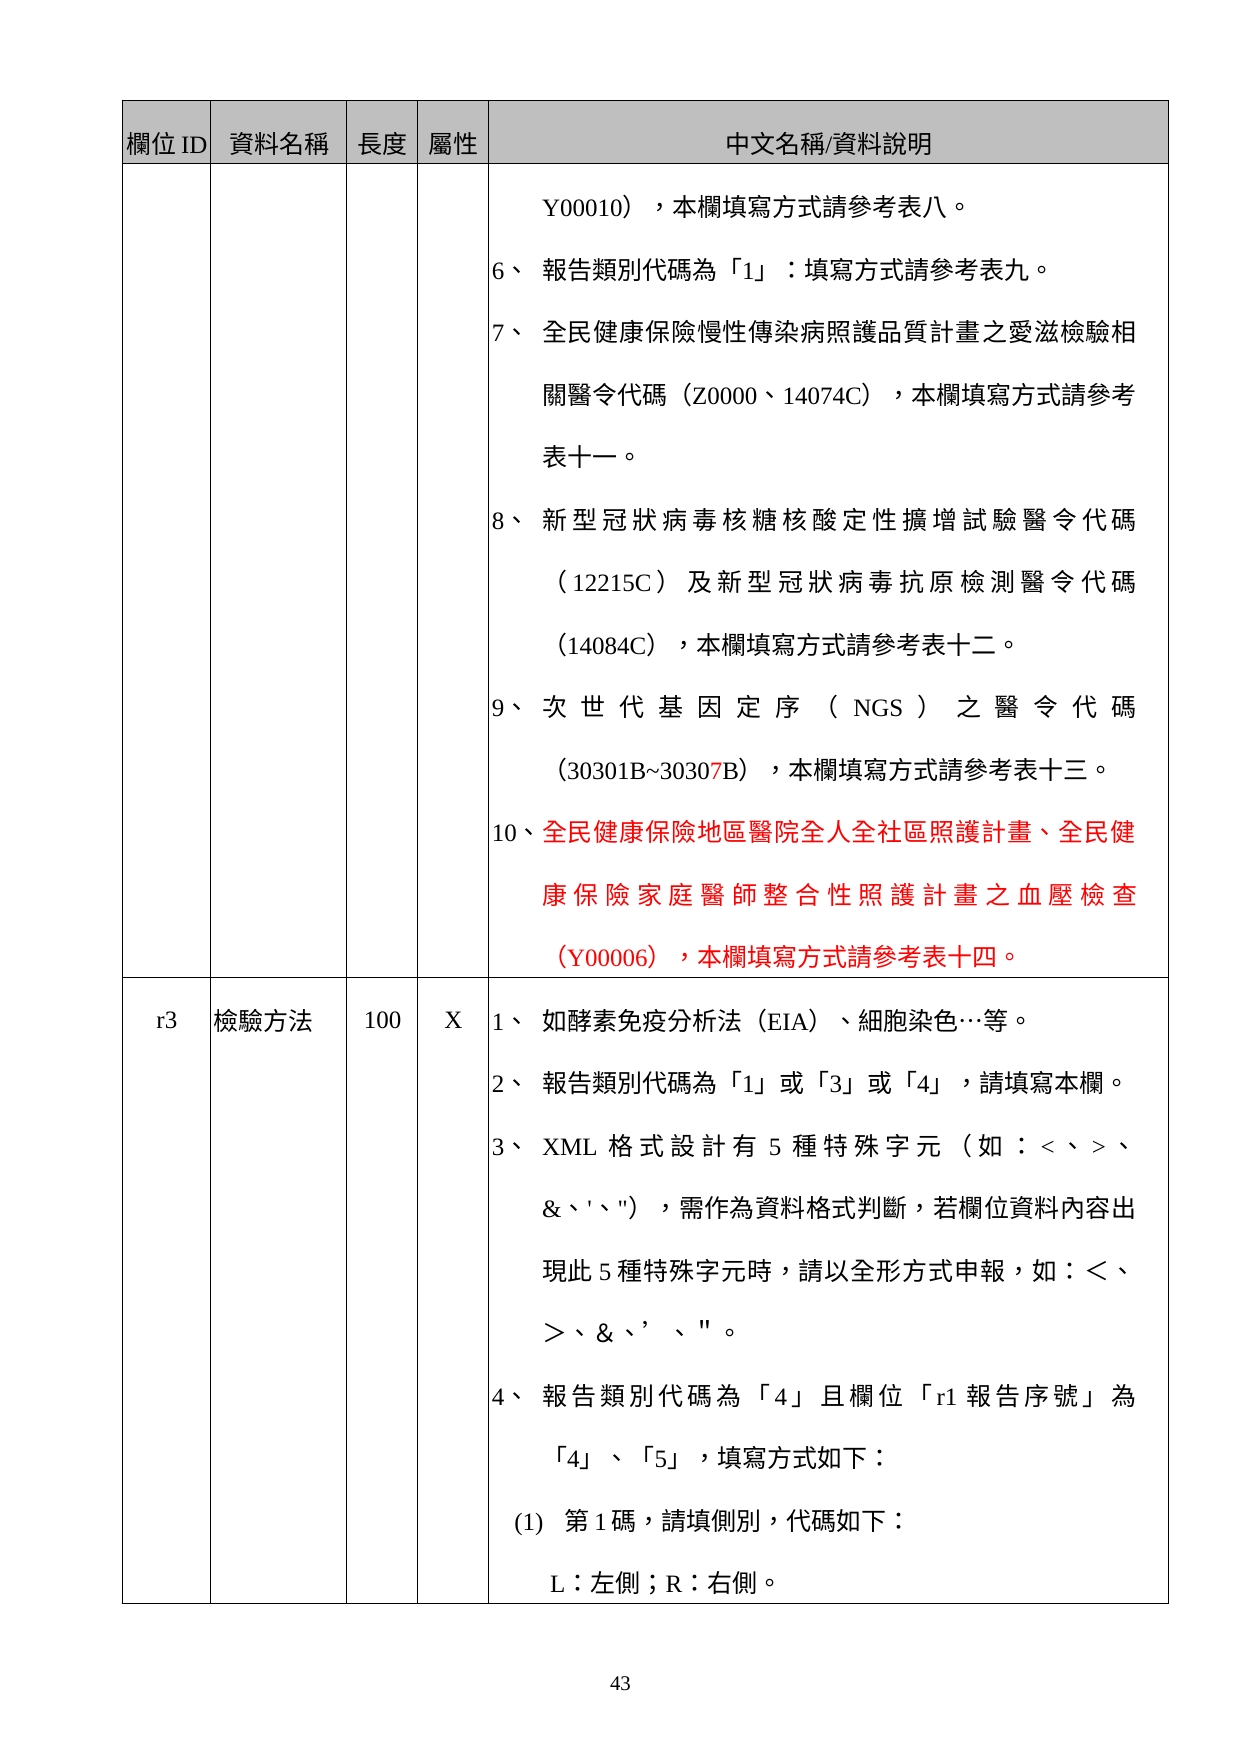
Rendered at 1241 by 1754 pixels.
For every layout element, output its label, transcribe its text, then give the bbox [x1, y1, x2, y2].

table_cell [123, 164, 210, 977]
table_cell [418, 164, 488, 977]
table_header 屬性 [418, 101, 488, 163]
table_cell r3 [123, 978, 210, 1603]
table_cell 檢體或病理檢驗項目名稱。 報告類別代碼為「1」或「3」或「4」，本欄為必填欄位。 XML格式設計有5種特殊字元（如：<、>、&、'、"），需作為資料格式判斷，若欄位資料內容出現此5種特殊字元時，請以全形方式申報，如：＜、＞、＆、’、＂。 報告類別代碼為「4」，填寫方式如下： 欄位「r1報告序號」為「1」，本欄請填「BH」； 欄位「r1報告序號」為「2」，本欄請填「BW」； 欄位「r1報告序號」為「3」，本欄請填「ASA」； 欄位「r1報告序號」為「4」、「5」，本欄請填「Surgical Approach」。 DM、CKD個案照護相關醫令代碼（09006C、09005C、09140C、09044C、09004C、09015C、06013C、23501C、23502C、23702C、Y00000-Y00010），本欄填寫方式請參考表八。 報告類別代碼為「1」：填寫方式請參考表九。 全民健康保險慢性傳染病照護品質計畫之愛滋檢驗相關醫令代碼（Z0000、14074C），本欄填寫方式請參考表十一。 新型冠狀病毒核糖核酸定性擴增試驗醫令代碼（12215C）及新型冠狀病毒抗原檢測醫令代碼（14084C），本欄填寫方式請參考表十二。 次世代基因定序（NGS）之醫令代碼（30301B~30307B），本欄填寫方式請參考表十三。 全民健康保險地區醫院全人全社區照護計畫、全民健康保險家庭醫師整合性照護計畫之血壓檢查（Y00006），本欄填寫方式請參考表十四。 [489, 164, 1168, 977]
table_header 長度 [347, 101, 417, 163]
table_cell 檢驗方法 [211, 978, 346, 1603]
table_header 欄位ID [123, 101, 210, 163]
table_header 中文名稱/資料說明 [489, 101, 1168, 163]
table_cell [347, 164, 417, 977]
table_cell 如酵素免疫分析法（EIA）、細胞染色…等。 報告類別代碼為「1」或「3」或「4」，請填寫本欄。 XML格式設計有5種特殊字元（如：<、>、&、'、"），需作為資料格式判斷，若欄位資料內容出現此5種特殊字元時，請以全形方式申報，如：＜、＞、＆、’、＂。 報告類別代碼為「4」且欄位「r1報告序號」為「4」、「5」，填寫方式如下： 第1碼，請填側別，代碼如下： L：左側；R：右側。 第2碼，請填術別，代碼如下： 1：全膝人工關節術TKR 2：半膝人工關節術UKA 3：髕骨關節人工關節術PFJA 4：全膝人工關節再置換/翻修術RTKA 5：全髖人工關節術THR 6：半髖人工關節術Hemiarthroplasty 7：全髖人工關節術再置換/翻修RTHR 第3碼，請填入路途徑。 人工膝關節，代碼如下： 1：內髕骨側入路 Medial para-patellar； 2：外髕骨側入路 Lateral para-patellar； 3：股內肌中入路 Midvastus； 4：股內肌下入路 Subvastus； 5：其他 others； 人工髖關節代碼如下： A：後外側 Posterolateral ( Moore, Southern) B：前外側 Anterolateral ( Watson-Jones) C：正外側 Direct lateral (Hardinge， transgluteal ) D：正前方 Direct anterior (DAA, Smith-Peterson) E：經大轉子 Transtrochanteric F：經上後方 Supra articular path 5：其他 Others [489, 978, 1168, 1603]
table_cell [211, 164, 346, 977]
table_cell X [418, 978, 488, 1603]
table_cell 100 [347, 978, 417, 1603]
table_header 資料名稱 [211, 101, 346, 163]
